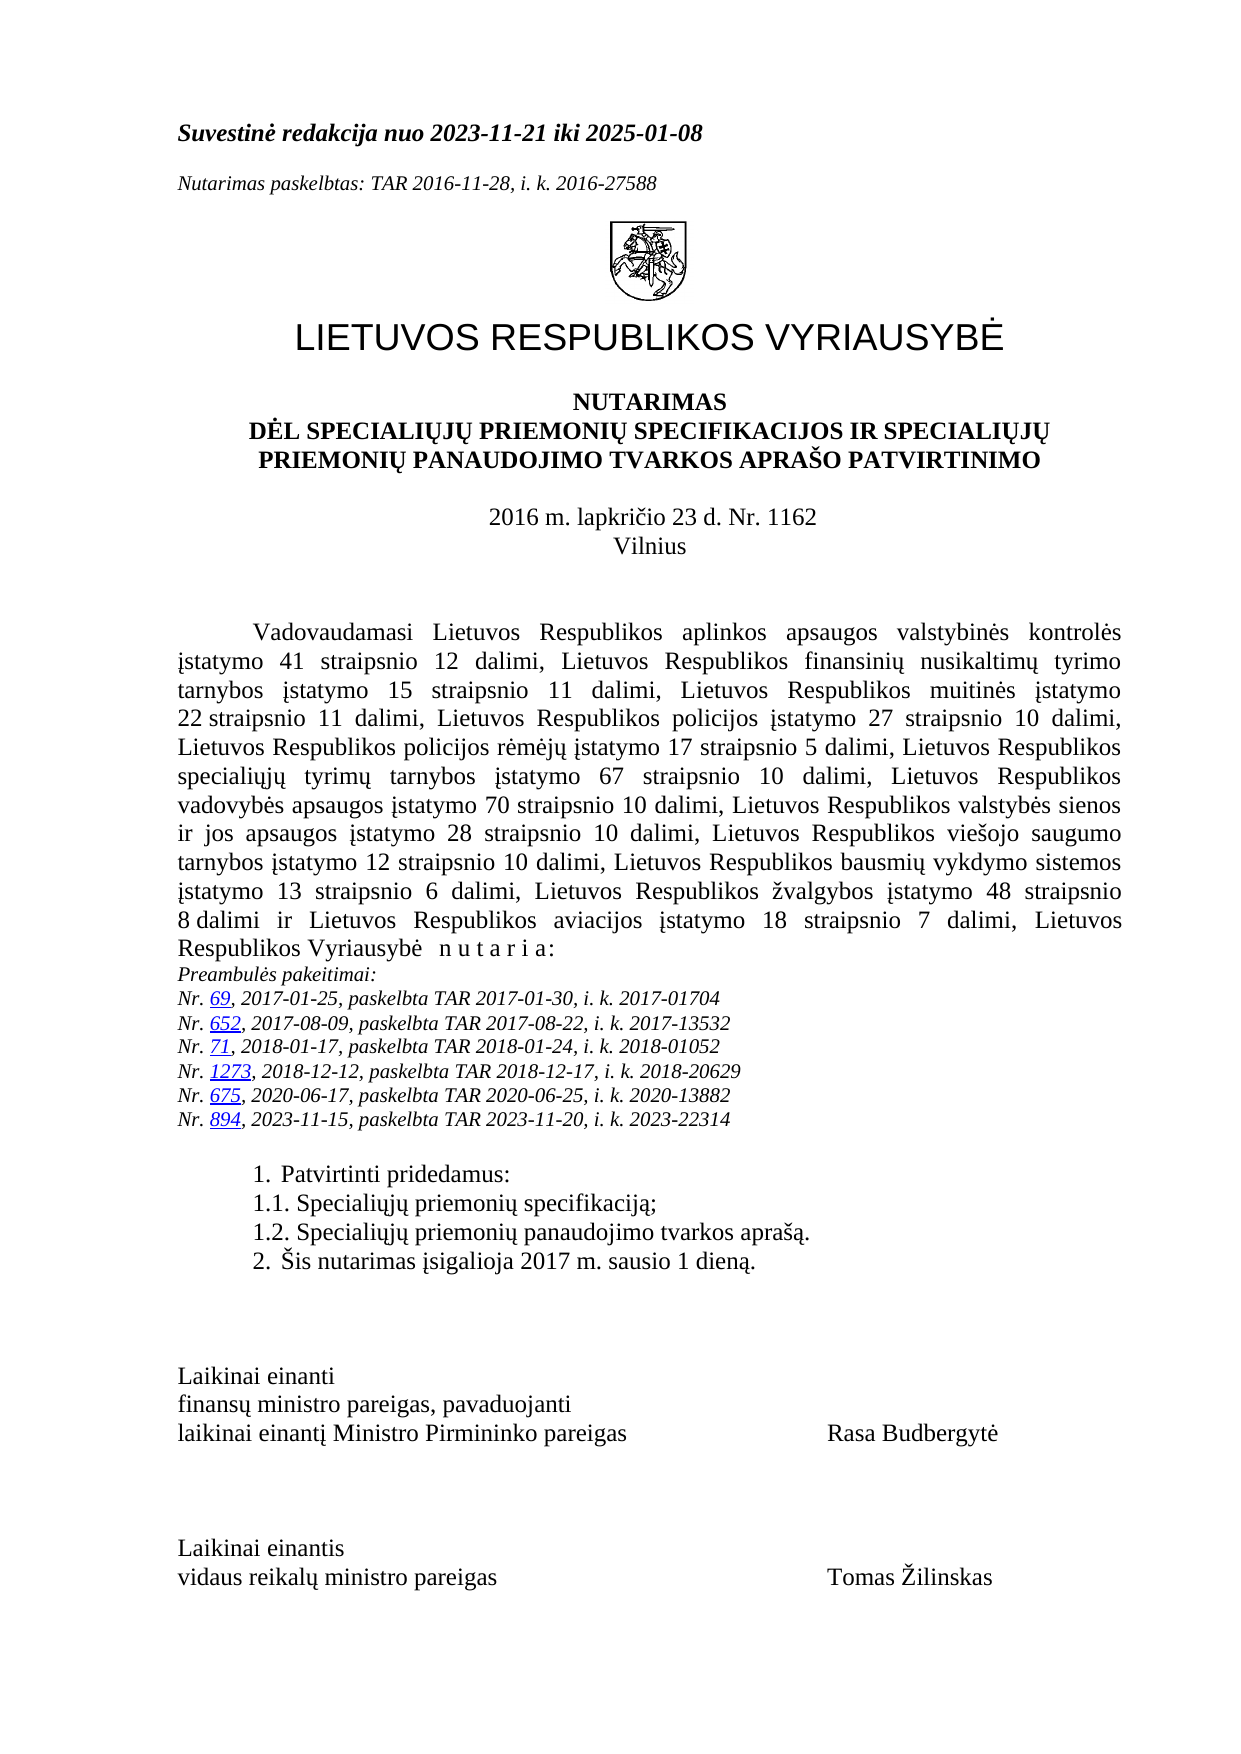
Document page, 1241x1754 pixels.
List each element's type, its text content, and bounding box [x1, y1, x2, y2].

text 1.2. Specialiųjų priemonių panaudojimo tvarkos aprašą. [177, 1217, 1122, 1246]
text 2. Šis nutarimas įsigalioja 2017 m. sausio 1 dieną. [177, 1246, 1122, 1274]
text Vilnius [177, 531, 1122, 560]
text laikinai einantį Ministro Pirmininko pareigas Rasa Budbergytė [177, 1418, 1122, 1447]
text Suvestinė redakcija nuo 2023-11-21 iki 2025-01-08 [177, 118, 1122, 147]
text vidaus reikalų ministro pareigas Tomas Žilinskas [177, 1562, 1122, 1591]
text Nutarimas paskelbtas: TAR 2016-11-28, i. k. 2016-27588 [177, 171, 1122, 195]
text Nr. 652, 2017-08-09, paskelbta TAR 2017-08-22, i. k. 2017-13532 [177, 1010, 1122, 1034]
text Vadovaudamasi Lietuvos Respublikos aplinkos apsaugos valstybinės kontrolės įstatymo 41 straipsnio 12 dalimi, Lietuvos Respublikos finansinių nusikaltimų tyrimo tarnybos įstatymo 15 straipsnio 11 dalimi, Lietuvos Respublikos muitinės įstatymo 22 straipsnio 11 dalimi, Lietuvos Respublikos policijos įstatymo 27 straipsnio 10 dalimi, Lietuvos Respublikos policijos rėmėjų įstatymo 17 straipsnio 5 dalimi, Lietuvos Respublikos specialiųjų tyrimų tarnybos įstatymo 67 straipsnio 10 dalimi, Lietuvos Respublikos vadovybės apsaugos įstatymo 70 straipsnio 10 dalimi, Lietuvos Respublikos valstybės sienos ir jos apsaugos įstatymo 28 straipsnio 10 dalimi, Lietuvos Respublikos viešojo saugumo tarnybos įstatymo 12 straipsnio 10 dalimi, Lietuvos Respublikos bausmių vykdymo sistemos įstatymo 13 straipsnio 6 dalimi, Lietuvos Respublikos žvalgybos įstatymo 48 straipsnio 8 dalimi ir Lietuvos Respublikos aviacijos įstatymo 18 straipsnio 7 dalimi, Lietuvos Respublikos Vyriausybė nutaria: [177, 617, 1122, 962]
text Lietuvos Respublikos Vyriausybė [177, 315, 1122, 358]
text Nr. 71, 2018-01-17, paskelbta TAR 2018-01-24, i. k. 2018-01052 [177, 1034, 1122, 1058]
text Nr. 1273, 2018-12-12, paskelbta TAR 2018-12-17, i. k. 2018-20629 [177, 1058, 1122, 1083]
text DĖL SPECIALIŲJŲ PRIEMONIŲ SPECIFIKACIJOS IR SPECIALIŲJŲ PRIEMONIŲ PANAUDOJIMO TVARKOS APRAŠO PATVIRTINIMO [177, 416, 1122, 473]
text 1. Patvirtinti pridedamus: [177, 1159, 1122, 1188]
text Laikinai einantis [177, 1533, 1122, 1562]
text nutarimas [177, 387, 1122, 416]
text Nr. 894, 2023-11-15, paskelbta TAR 2023-11-20, i. k. 2023-22314 [177, 1107, 1122, 1131]
text finansų ministro pareigas, pavaduojanti [177, 1389, 1122, 1418]
text Nr. 675, 2020-06-17, paskelbta TAR 2020-06-25, i. k. 2020-13882 [177, 1083, 1122, 1107]
text 1.1. Specialiųjų priemonių specifikaciją; [177, 1188, 1122, 1217]
text Laikinai einanti [177, 1361, 1122, 1389]
text Preambulės pakeitimai: [177, 962, 1122, 986]
text 2016 m. lapkričio 23 d. Nr. 1162 [177, 502, 1122, 531]
text Nr. 69, 2017-01-25, paskelbta TAR 2017-01-30, i. k. 2017-01704 [177, 986, 1122, 1010]
